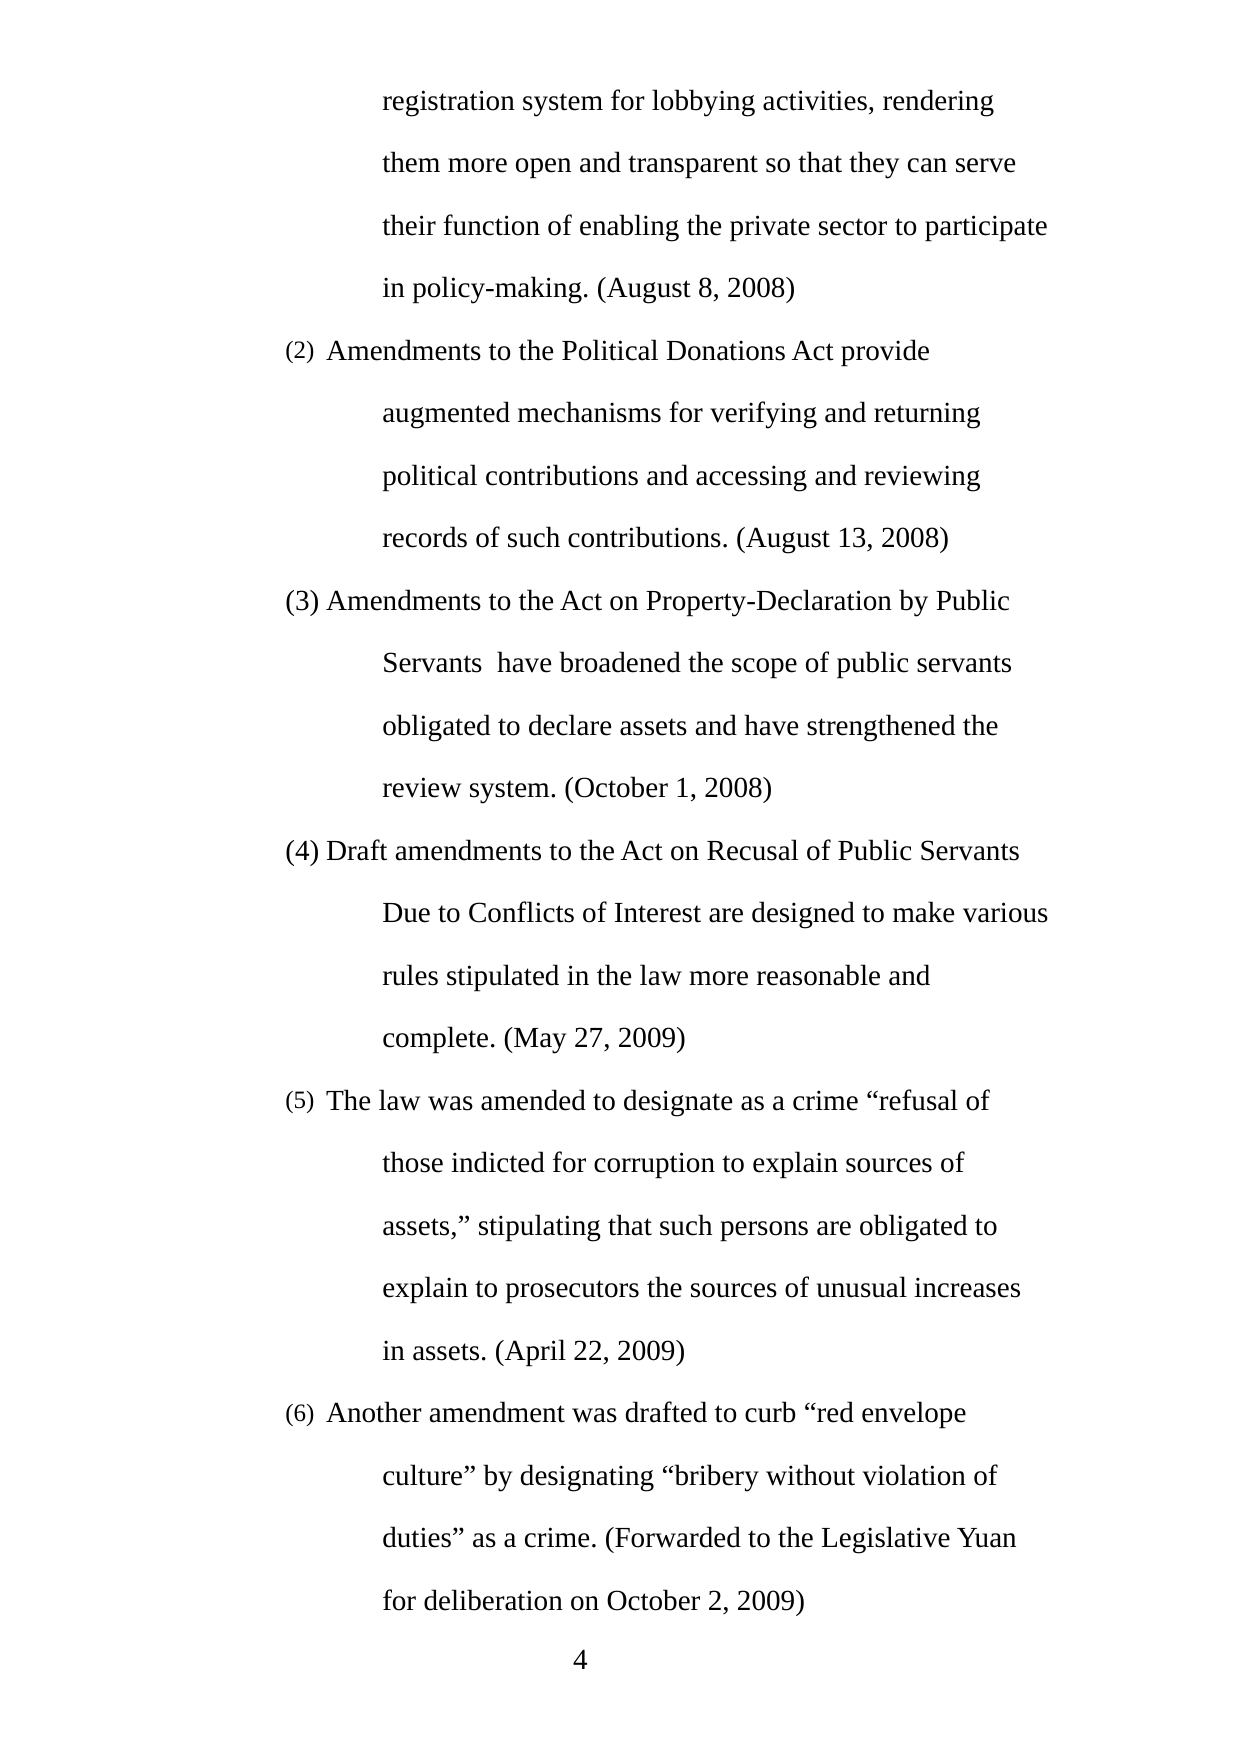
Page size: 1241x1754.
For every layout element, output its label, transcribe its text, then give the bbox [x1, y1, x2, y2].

list Amendments to the Act on Property-Declaration by Public Servants have broadened the scope of public servants obligated to declare assets and have strengthened the review system. (October 1, 2008) [285, 558, 1050, 808]
list The law was amended to designate as a crime “refusal of those indicted for corruption to explain sources of assets,” stipulating that such persons are obligated to explain to prosecutors the sources of unusual increases in assets. (April 22, 2009) [285, 1058, 1050, 1371]
list Amendments to the Political Donations Act provide augmented mechanisms for verifying and returning political contributions and accessing and reviewing records of such contributions. (August 13, 2008) [285, 308, 1050, 558]
list Another amendment was drafted to curb “red envelope culture” by designating “bribery without violation of duties” as a crime. (Forwarded to the Legislative Yuan for deliberation on October 2, 2009) [285, 1371, 1050, 1621]
list Draft amendments to the Act on Recusal of Public Servants Due to Conflicts of Interest are designed to make various rules stipulated in the law more reasonable and complete. (May 27, 2009) [285, 808, 1050, 1058]
list registration system for lobbying activities, rendering them more open and transparent so that they can serve their function of enabling the private sector to participate in policy-making. (August 8, 2008) [285, 58, 1050, 308]
